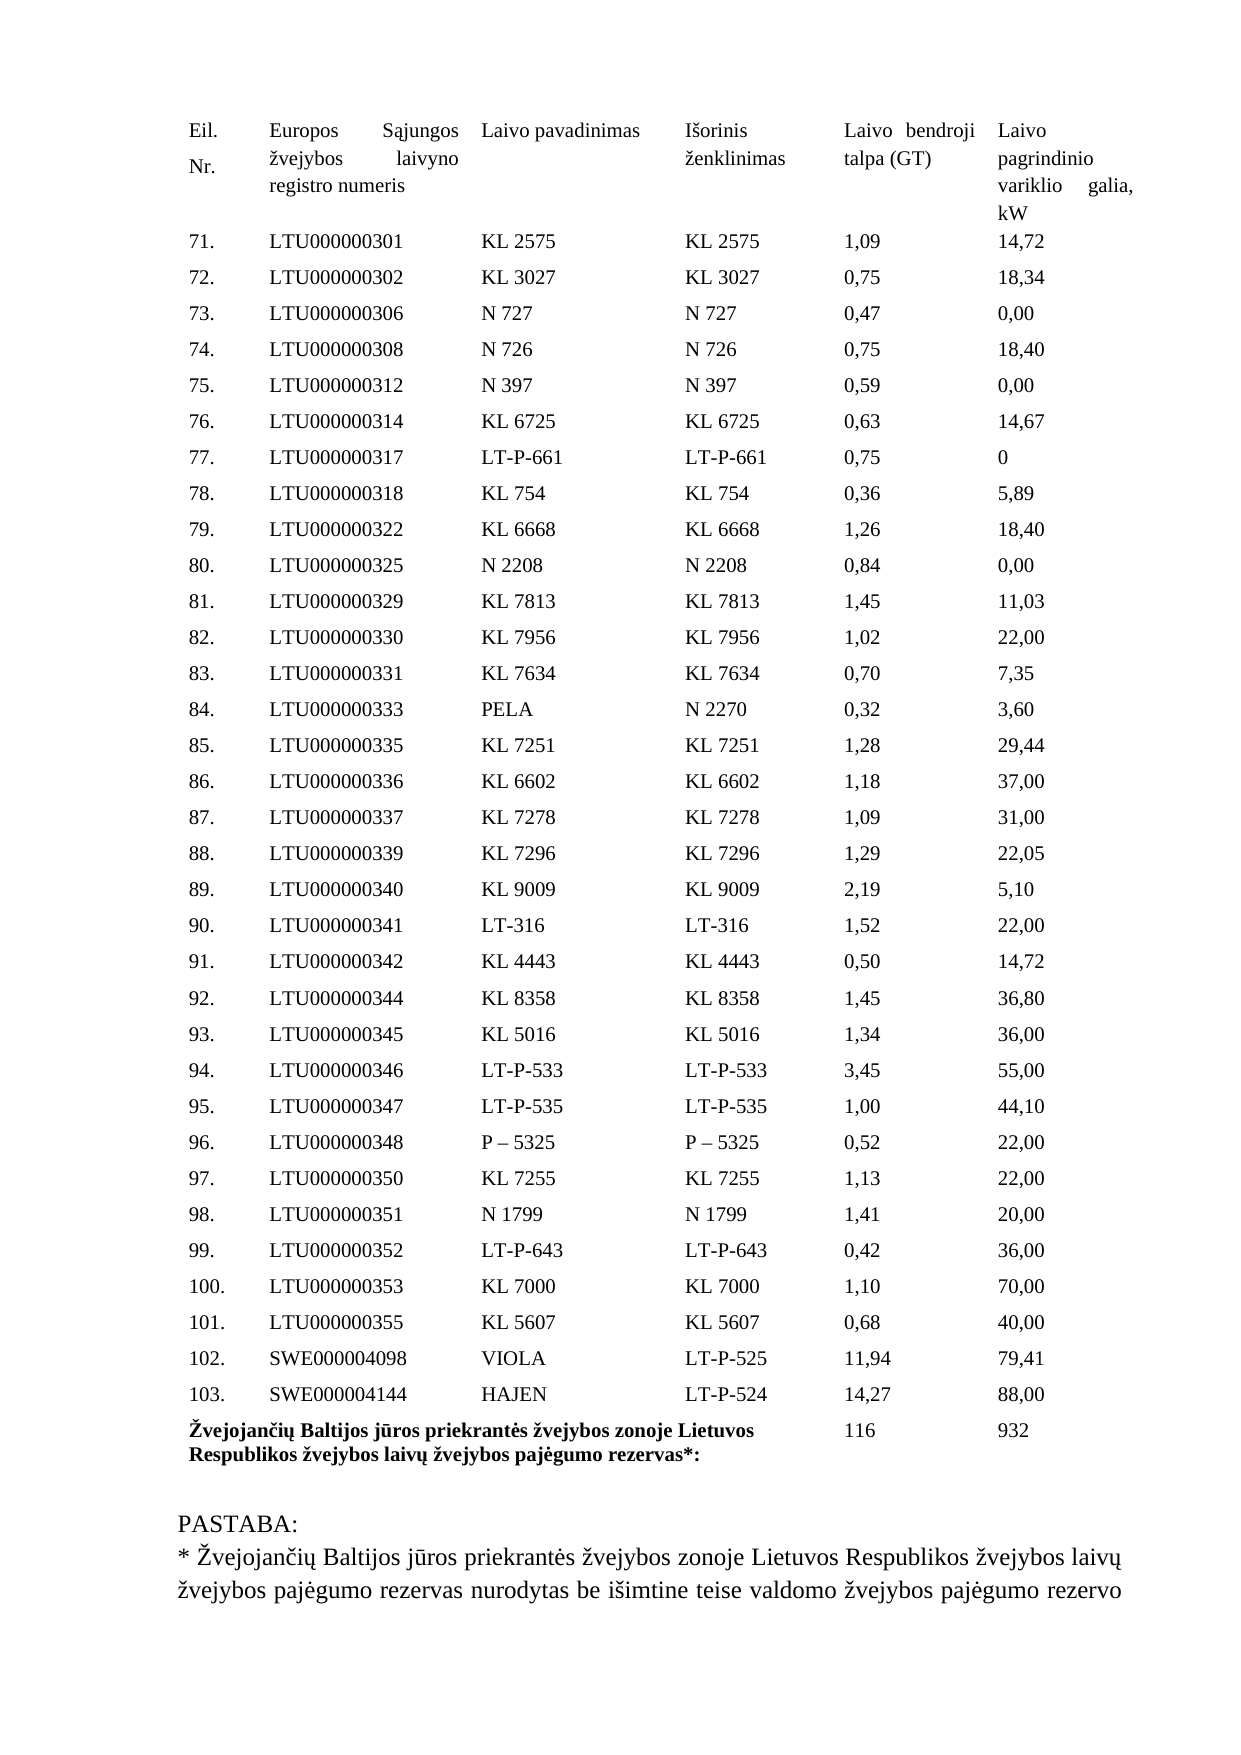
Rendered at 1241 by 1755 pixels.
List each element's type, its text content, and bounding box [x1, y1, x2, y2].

table_cell KL 6725 [470, 409, 674, 445]
table_cell LTU000000348 [258, 1130, 470, 1166]
table_cell KL 5607 [470, 1310, 674, 1346]
table_cell 7,35 [986, 661, 1145, 697]
table_cell KL 7956 [674, 625, 833, 661]
table_cell LT-P-643 [470, 1238, 674, 1274]
table_cell PELA [470, 697, 674, 733]
table_cell 1,10 [833, 1274, 986, 1310]
table_cell 0,36 [833, 481, 986, 517]
text PASTABA: [177, 1509, 1122, 1538]
table_cell LTU000000355 [258, 1310, 470, 1346]
table_cell 82. [177, 625, 258, 661]
table_cell LT-P-525 [674, 1346, 833, 1382]
table_cell LTU000000352 [258, 1238, 470, 1274]
table_cell 0,32 [833, 697, 986, 733]
table_cell LT-P-533 [674, 1058, 833, 1093]
table_cell 0 [986, 445, 1145, 481]
table_header Eil. Nr. [177, 118, 258, 228]
table_header Laivo pavadinimas [470, 118, 674, 228]
table_cell 0,00 [986, 553, 1145, 589]
table_cell 88,00 [986, 1382, 1145, 1418]
table_cell 0,63 [833, 409, 986, 445]
table_cell P – 5325 [470, 1130, 674, 1166]
table_cell 18,40 [986, 517, 1145, 553]
table_cell 1,41 [833, 1202, 986, 1238]
table_cell KL 7634 [470, 661, 674, 697]
table_cell KL 6668 [470, 517, 674, 553]
table_cell N 726 [470, 337, 674, 373]
table_cell 1,09 [833, 229, 986, 264]
table_cell KL 6602 [470, 769, 674, 805]
table_cell KL 8358 [470, 985, 674, 1021]
table_cell 89. [177, 877, 258, 913]
table_cell 103. [177, 1382, 258, 1418]
table_cell LTU000000301 [258, 229, 470, 264]
table_cell 84. [177, 697, 258, 733]
table_cell LTU000000308 [258, 337, 470, 373]
table_cell 1,45 [833, 589, 986, 625]
table_cell LTU000000336 [258, 769, 470, 805]
table_cell 14,67 [986, 409, 1145, 445]
table_cell LTU000000306 [258, 301, 470, 337]
table_cell LTU000000314 [258, 409, 470, 445]
table_cell 1,13 [833, 1166, 986, 1202]
table_cell N 397 [470, 373, 674, 409]
table_cell SWE000004098 [258, 1346, 470, 1382]
table_cell 95. [177, 1094, 258, 1129]
table_cell KL 5607 [674, 1310, 833, 1346]
table_cell KL 7296 [674, 841, 833, 877]
table_cell KL 7251 [470, 733, 674, 769]
table_cell LTU000000351 [258, 1202, 470, 1238]
table_cell 78. [177, 481, 258, 517]
table_cell N 2270 [674, 697, 833, 733]
table_cell KL 7813 [470, 589, 674, 625]
table_cell KL 3027 [674, 265, 833, 301]
table_cell N 1799 [470, 1202, 674, 1238]
table_cell KL 6668 [674, 517, 833, 553]
table_cell 14,27 [833, 1382, 986, 1418]
table_cell 31,00 [986, 805, 1145, 841]
table_cell N 1799 [674, 1202, 833, 1238]
table_cell 22,00 [986, 1130, 1145, 1166]
table_cell KL 2575 [470, 229, 674, 264]
table_cell KL 9009 [470, 877, 674, 913]
table_cell 83. [177, 661, 258, 697]
table_cell LT-P-535 [470, 1094, 674, 1129]
table_cell LTU000000335 [258, 733, 470, 769]
table_cell 2,19 [833, 877, 986, 913]
table_cell 11,03 [986, 589, 1145, 625]
table_cell KL 2575 [674, 229, 833, 264]
table_cell LTU000000353 [258, 1274, 470, 1310]
table_cell 18,40 [986, 337, 1145, 373]
table_cell KL 6725 [674, 409, 833, 445]
table_cell 3,60 [986, 697, 1145, 733]
table_cell LTU000000317 [258, 445, 470, 481]
table_cell 0,00 [986, 373, 1145, 409]
table_cell 5,89 [986, 481, 1145, 517]
table_cell 72. [177, 265, 258, 301]
table_cell 1,28 [833, 733, 986, 769]
table_cell 1,52 [833, 913, 986, 949]
table_cell 22,05 [986, 841, 1145, 877]
table_cell 44,10 [986, 1094, 1145, 1129]
table_cell 1,34 [833, 1021, 986, 1057]
table_cell LTU000000302 [258, 265, 470, 301]
table_cell N 397 [674, 373, 833, 409]
table_cell 74. [177, 337, 258, 373]
table_cell 79,41 [986, 1346, 1145, 1382]
table_cell KL 3027 [470, 265, 674, 301]
table_cell 79. [177, 517, 258, 553]
table_cell 0,75 [833, 337, 986, 373]
table_cell LTU000000325 [258, 553, 470, 589]
table_cell 36,80 [986, 985, 1145, 1021]
table_cell 0,52 [833, 1130, 986, 1166]
table_cell LTU000000329 [258, 589, 470, 625]
table_cell N 726 [674, 337, 833, 373]
table_cell 0,68 [833, 1310, 986, 1346]
table_cell 70,00 [986, 1274, 1145, 1310]
table_cell 3,45 [833, 1058, 986, 1093]
table_cell 0,84 [833, 553, 986, 589]
table_cell KL 7634 [674, 661, 833, 697]
table_cell KL 7278 [470, 805, 674, 841]
table_cell LTU000000345 [258, 1021, 470, 1057]
table_header Europos Sąjungos žvejybos laivyno registro numeris [258, 118, 470, 228]
table_cell KL 7956 [470, 625, 674, 661]
table_cell LTU000000347 [258, 1094, 470, 1129]
table_cell KL 8358 [674, 985, 833, 1021]
table_cell N 2208 [470, 553, 674, 589]
table_cell LT-P-524 [674, 1382, 833, 1418]
table_cell LTU000000322 [258, 517, 470, 553]
table_cell LT-P-643 [674, 1238, 833, 1274]
table_cell 0,47 [833, 301, 986, 337]
table_cell LTU000000350 [258, 1166, 470, 1202]
table_cell 1,18 [833, 769, 986, 805]
table_cell LT-P-535 [674, 1094, 833, 1129]
table_cell 18,34 [986, 265, 1145, 301]
table_cell 73. [177, 301, 258, 337]
text * Žvejojančių Baltijos jūros priekrantės žvejybos zonoje Lietuvos Respublikos žvejybos laivų žvejybos pajėgumo rezervas nurodytas be išimtine teise valdomo žvejybos pajėgumo rezervo [177, 1542, 1122, 1604]
table_cell P – 5325 [674, 1130, 833, 1166]
table_cell LTU000000331 [258, 661, 470, 697]
table_cell N 727 [470, 301, 674, 337]
table_cell 0,50 [833, 949, 986, 985]
table_cell 36,00 [986, 1238, 1145, 1274]
table_cell 91. [177, 949, 258, 985]
table_cell KL 6602 [674, 769, 833, 805]
table_cell 80. [177, 553, 258, 589]
table_cell 14,72 [986, 949, 1145, 985]
table_cell KL 7251 [674, 733, 833, 769]
table_cell 29,44 [986, 733, 1145, 769]
table_cell 90. [177, 913, 258, 949]
table_cell 94. [177, 1058, 258, 1093]
table_cell KL 5016 [674, 1021, 833, 1057]
table_cell KL 754 [674, 481, 833, 517]
table_cell LTU000000333 [258, 697, 470, 733]
table_cell 22,00 [986, 913, 1145, 949]
table_header Išorinis ženklinimas [674, 118, 833, 228]
table_cell 0,75 [833, 445, 986, 481]
table_cell 55,00 [986, 1058, 1145, 1093]
table_cell 102. [177, 1346, 258, 1382]
table_cell 98. [177, 1202, 258, 1238]
table_cell 93. [177, 1021, 258, 1057]
table_cell 1,45 [833, 985, 986, 1021]
table_cell LTU000000318 [258, 481, 470, 517]
table_cell LT-316 [470, 913, 674, 949]
table_cell KL 7813 [674, 589, 833, 625]
table_cell KL 7278 [674, 805, 833, 841]
table_cell 0,00 [986, 301, 1145, 337]
table_cell N 2208 [674, 553, 833, 589]
table_cell 77. [177, 445, 258, 481]
table_cell LT-P-533 [470, 1058, 674, 1093]
table_cell LTU000000340 [258, 877, 470, 913]
table_cell HAJEN [470, 1382, 674, 1418]
table_cell LT-316 [674, 913, 833, 949]
table_cell KL 4443 [470, 949, 674, 985]
table_cell 36,00 [986, 1021, 1145, 1057]
table_header Laivo pagrindinio variklio galia, kW [986, 118, 1145, 228]
table_cell 37,00 [986, 769, 1145, 805]
table_cell LTU000000341 [258, 913, 470, 949]
table_cell 1,02 [833, 625, 986, 661]
table_cell LT-P-661 [470, 445, 674, 481]
table_cell 20,00 [986, 1202, 1145, 1238]
table_cell KL 754 [470, 481, 674, 517]
table_cell 932 [986, 1418, 1145, 1466]
table_cell 1,29 [833, 841, 986, 877]
table_cell KL 7255 [470, 1166, 674, 1202]
table_cell Žvejojančių Baltijos jūros priekrantės žvejybos zonoje Lietuvos Respublikos žvejybos laivų žvejybos pajėgumo rezervas*: [177, 1418, 833, 1466]
table_cell KL 7296 [470, 841, 674, 877]
table_cell 92. [177, 985, 258, 1021]
table_cell N 727 [674, 301, 833, 337]
table_cell 116 [833, 1418, 986, 1466]
table_cell 101. [177, 1310, 258, 1346]
table_cell 86. [177, 769, 258, 805]
table_cell 100. [177, 1274, 258, 1310]
table_cell 0,75 [833, 265, 986, 301]
table_cell LTU000000346 [258, 1058, 470, 1093]
table_cell KL 7000 [470, 1274, 674, 1310]
table_cell 87. [177, 805, 258, 841]
table_cell 40,00 [986, 1310, 1145, 1346]
table_cell KL 9009 [674, 877, 833, 913]
table_cell 1,09 [833, 805, 986, 841]
table_cell 0,70 [833, 661, 986, 697]
table_cell 5,10 [986, 877, 1145, 913]
table_cell 1,26 [833, 517, 986, 553]
table_cell LTU000000342 [258, 949, 470, 985]
table_cell 99. [177, 1238, 258, 1274]
table_cell 81. [177, 589, 258, 625]
table_cell 14,72 [986, 229, 1145, 264]
table_cell SWE000004144 [258, 1382, 470, 1418]
table_cell LTU000000339 [258, 841, 470, 877]
table_cell LT-P-661 [674, 445, 833, 481]
table_cell KL 5016 [470, 1021, 674, 1057]
table_cell 97. [177, 1166, 258, 1202]
table_cell 0,59 [833, 373, 986, 409]
table_cell LTU000000344 [258, 985, 470, 1021]
table_cell 75. [177, 373, 258, 409]
table_cell 0,42 [833, 1238, 986, 1274]
table_cell 96. [177, 1130, 258, 1166]
table_cell 11,94 [833, 1346, 986, 1382]
table_cell 76. [177, 409, 258, 445]
table_cell 71. [177, 229, 258, 264]
table_cell 22,00 [986, 1166, 1145, 1202]
table_cell LTU000000330 [258, 625, 470, 661]
table_cell 85. [177, 733, 258, 769]
table_cell LTU000000312 [258, 373, 470, 409]
table_header Laivo bendroji talpa (GT) [833, 118, 986, 228]
table_cell KL 7000 [674, 1274, 833, 1310]
table_cell LTU000000337 [258, 805, 470, 841]
table_cell 1,00 [833, 1094, 986, 1129]
table_cell KL 4443 [674, 949, 833, 985]
table_cell KL 7255 [674, 1166, 833, 1202]
table_cell VIOLA [470, 1346, 674, 1382]
table_cell 22,00 [986, 625, 1145, 661]
table_cell 88. [177, 841, 258, 877]
